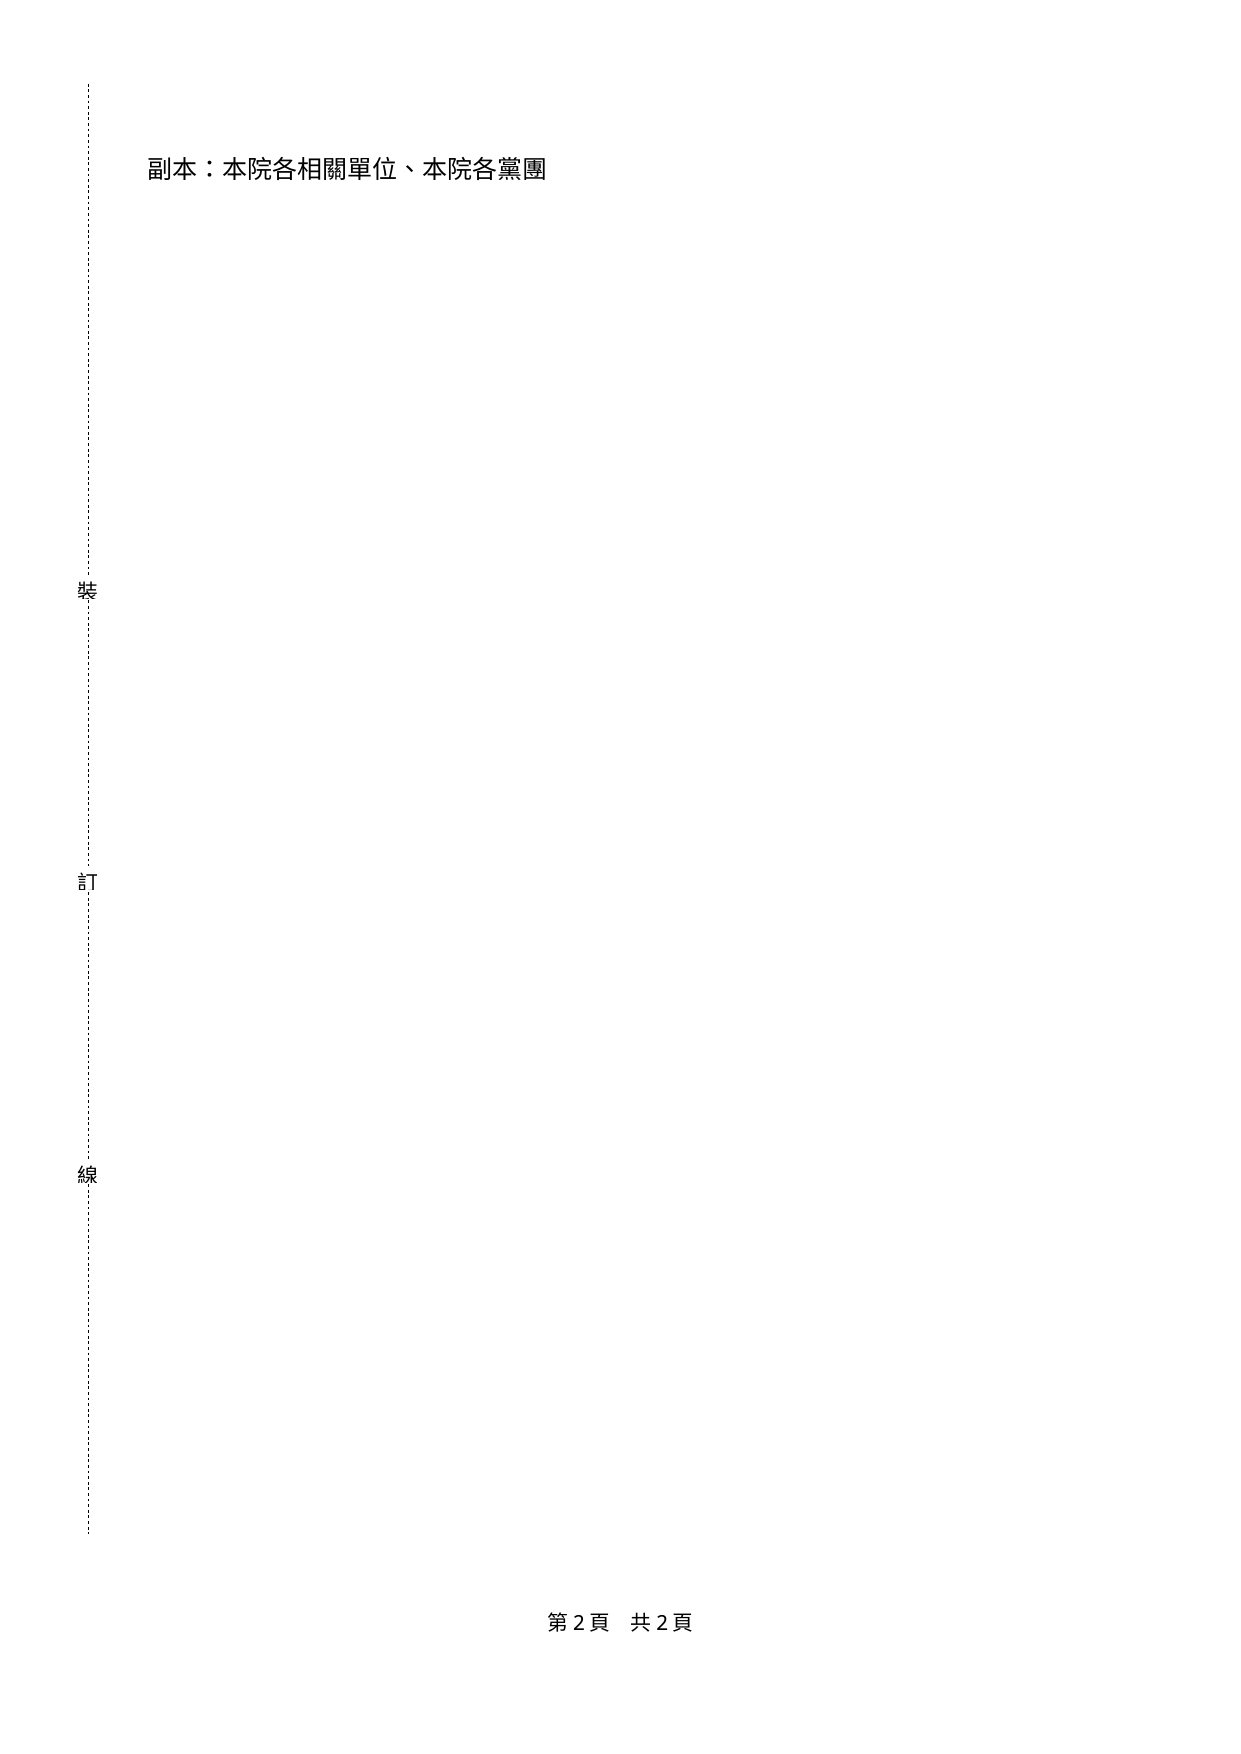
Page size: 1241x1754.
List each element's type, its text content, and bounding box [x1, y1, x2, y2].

text 副本：本院各相關單位、本院各黨團 [148, 158, 1092, 183]
